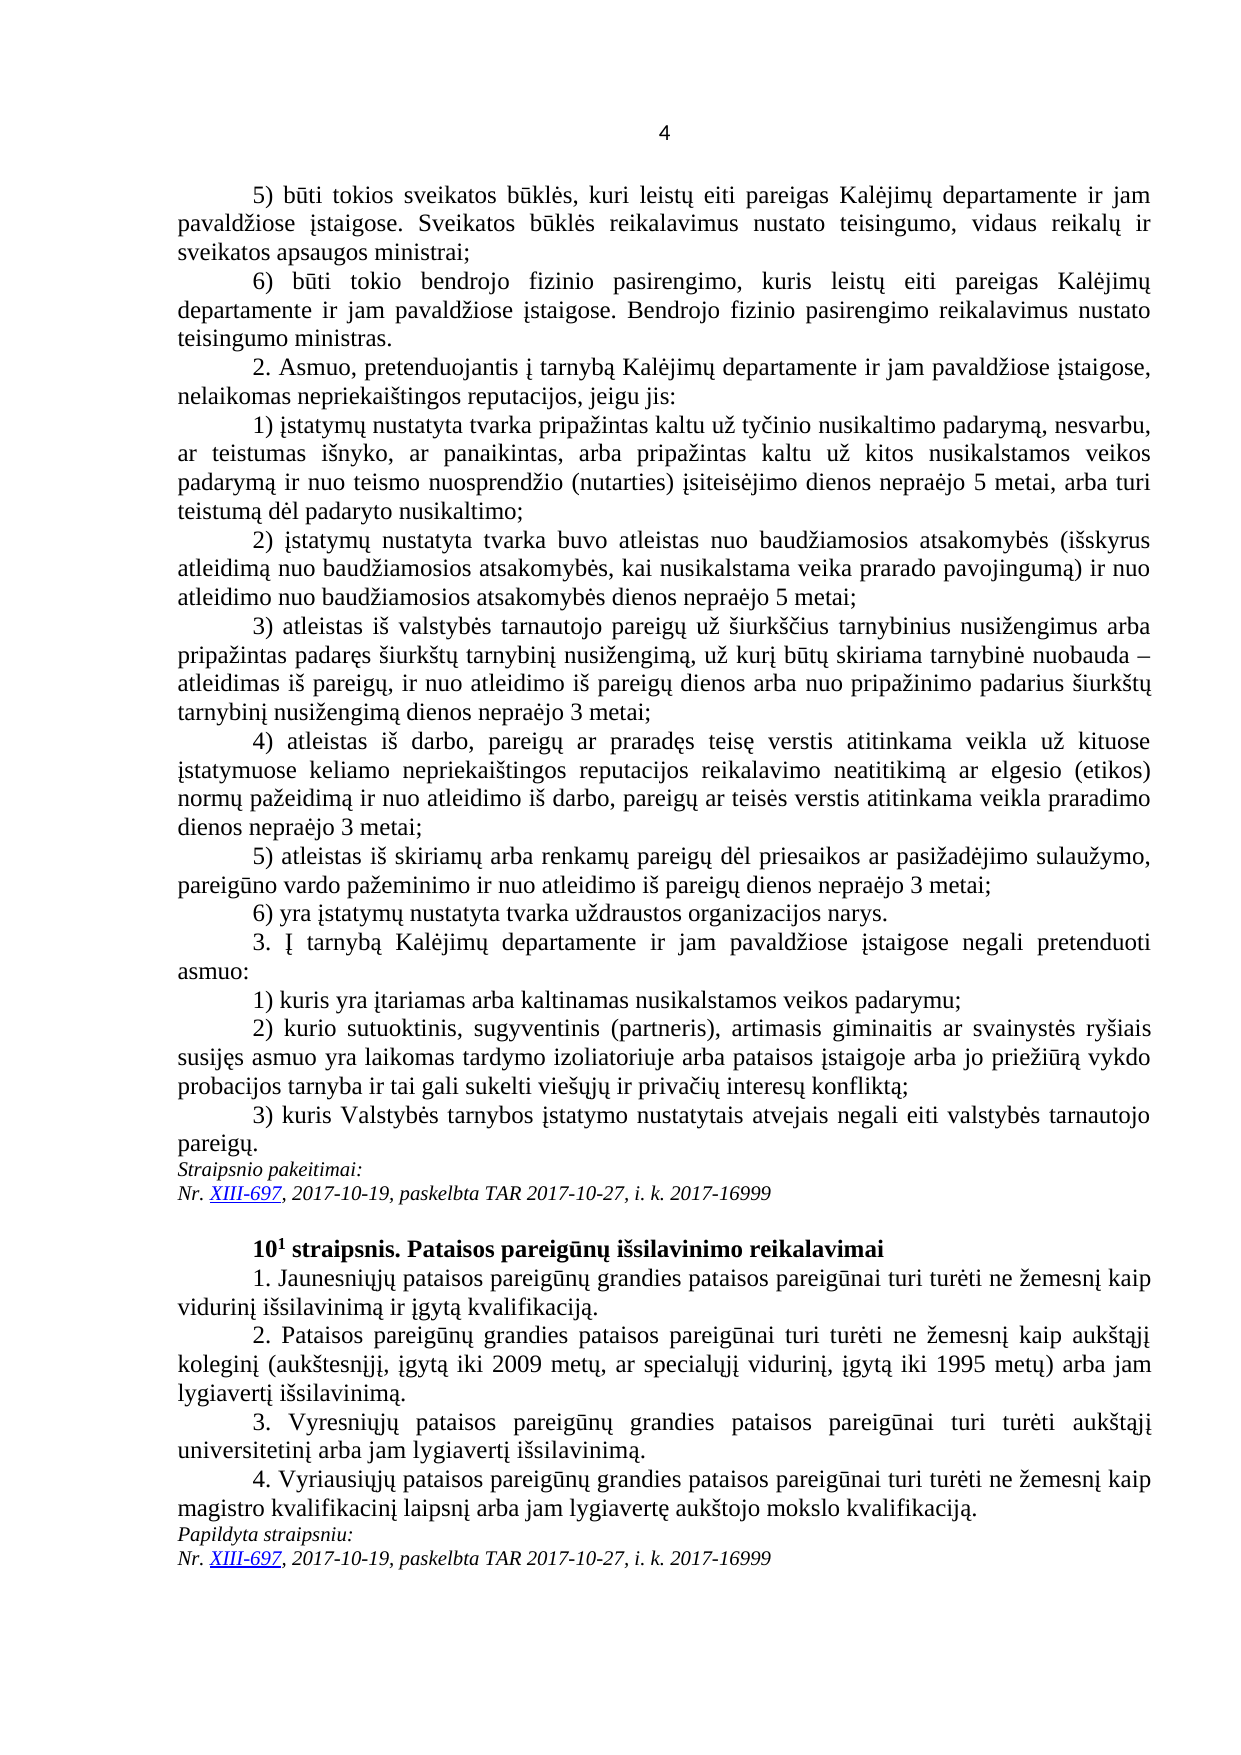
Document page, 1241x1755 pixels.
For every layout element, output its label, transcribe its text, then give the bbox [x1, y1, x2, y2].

text 2) kurio sutuoktinis, sugyventinis (partneris), artimasis giminaitis ar svainystės ryšiais susijęs asmuo yra laikomas tardymo izoliatoriuje arba pataisos įstaigoje arba jo priežiūrą vykdo probacijos tarnyba ir tai gali sukelti viešųjų ir privačių interesų konfliktą; [177, 1013, 1152, 1100]
text 4. Vyriausiųjų pataisos pareigūnų grandies pataisos pareigūnai turi turėti ne žemesnį kaip magistro kvalifikacinį laipsnį arba jam lygiavertę aukštojo mokslo kvalifikaciją. [177, 1464, 1152, 1522]
text Nr. XIII-697, 2017-10-19, paskelbta TAR 2017-10-27, i. k. 2017-16999 [177, 1181, 1152, 1205]
text 2) įstatymų nustatyta tvarka buvo atleistas nuo baudžiamosios atsakomybės (išskyrus atleidimą nuo baudžiamosios atsakomybės, kai nusikalstama veika prarado pavojingumą) ir nuo atleidimo nuo baudžiamosios atsakomybės dienos nepraėjo 5 metai; [177, 525, 1152, 611]
text Straipsnio pakeitimai: [177, 1157, 1152, 1181]
text 5) atleistas iš skiriamų arba renkamų pareigų dėl priesaikos ar pasižadėjimo sulaužymo, pareigūno vardo pažeminimo ir nuo atleidimo iš pareigų dienos nepraėjo 3 metai; [177, 841, 1152, 898]
text 3. Į tarnybą Kalėjimų departamente ir jam pavaldžiose įstaigose negali pretenduoti asmuo: [177, 927, 1152, 985]
text 6) būti tokio bendrojo fizinio pasirengimo, kuris leistų eiti pareigas Kalėjimų departamente ir jam pavaldžiose įstaigose. Bendrojo fizinio pasirengimo reikalavimus nustato teisingumo ministras. [177, 266, 1152, 352]
text 6) yra įstatymų nustatyta tvarka uždraustos organizacijos narys. [177, 898, 1152, 927]
text 4) atleistas iš darbo, pareigų ar praradęs teisę verstis atitinkama veikla už kituose įstatymuose keliamo nepriekaištingos reputacijos reikalavimo neatitikimą ar elgesio (etikos) normų pažeidimą ir nuo atleidimo iš darbo, pareigų ar teisės verstis atitinkama veikla praradimo dienos nepraėjo 3 metai; [177, 726, 1152, 841]
text 2. Asmuo, pretenduojantis į tarnybą Kalėjimų departamente ir jam pavaldžiose įstaigose, nelaikomas nepriekaištingos reputacijos, jeigu jis: [177, 352, 1152, 410]
text 1. Jaunesniųjų pataisos pareigūnų grandies pataisos pareigūnai turi turėti ne žemesnį kaip vidurinį išsilavinimą ir įgytą kvalifikaciją. [177, 1263, 1152, 1320]
text 3. Vyresniųjų pataisos pareigūnų grandies pataisos pareigūnai turi turėti aukštąjį universitetinį arba jam lygiavertį išsilavinimą. [177, 1407, 1152, 1464]
text 1) įstatymų nustatyta tvarka pripažintas kaltu už tyčinio nusikaltimo padarymą, nesvarbu, ar teistumas išnyko, ar panaikintas, arba pripažintas kaltu už kitos nusikalstamos veikos padarymą ir nuo teismo nuosprendžio (nutarties) įsiteisėjimo dienos nepraėjo 5 metai, arba turi teistumą dėl padaryto nusikaltimo; [177, 410, 1152, 525]
text Nr. XIII-697, 2017-10-19, paskelbta TAR 2017-10-27, i. k. 2017-16999 [177, 1546, 1152, 1570]
text 3) atleistas iš valstybės tarnautojo pareigų už šiurkščius tarnybinius nusižengimus arba pripažintas padaręs šiurkštų tarnybinį nusižengimą, už kurį būtų skiriama tarnybinė nuobauda – atleidimas iš pareigų, ir nuo atleidimo iš pareigų dienos arba nuo pripažinimo padarius šiurkštų tarnybinį nusižengimą dienos nepraėjo 3 metai; [177, 611, 1152, 726]
text 2. Pataisos pareigūnų grandies pataisos pareigūnai turi turėti ne žemesnį kaip aukštąjį koleginį (aukštesnįjį, įgytą iki 2009 metų, ar specialųjį vidurinį, įgytą iki 1995 metų) arba jam lygiavertį išsilavinimą. [177, 1320, 1152, 1407]
text 101 straipsnis. Pataisos pareigūnų išsilavinimo reikalavimai [177, 1234, 1152, 1263]
text Papildyta straipsniu: [177, 1522, 1152, 1546]
text 5) būti tokios sveikatos būklės, kuri leistų eiti pareigas Kalėjimų departamente ir jam pavaldžiose įstaigose. Sveikatos būklės reikalavimus nustato teisingumo, vidaus reikalų ir sveikatos apsaugos ministrai; [177, 180, 1152, 266]
text 1) kuris yra įtariamas arba kaltinamas nusikalstamos veikos padarymu; [177, 985, 1152, 1013]
text 3) kuris Valstybės tarnybos įstatymo nustatytais atvejais negali eiti valstybės tarnautojo pareigų. [177, 1100, 1152, 1157]
